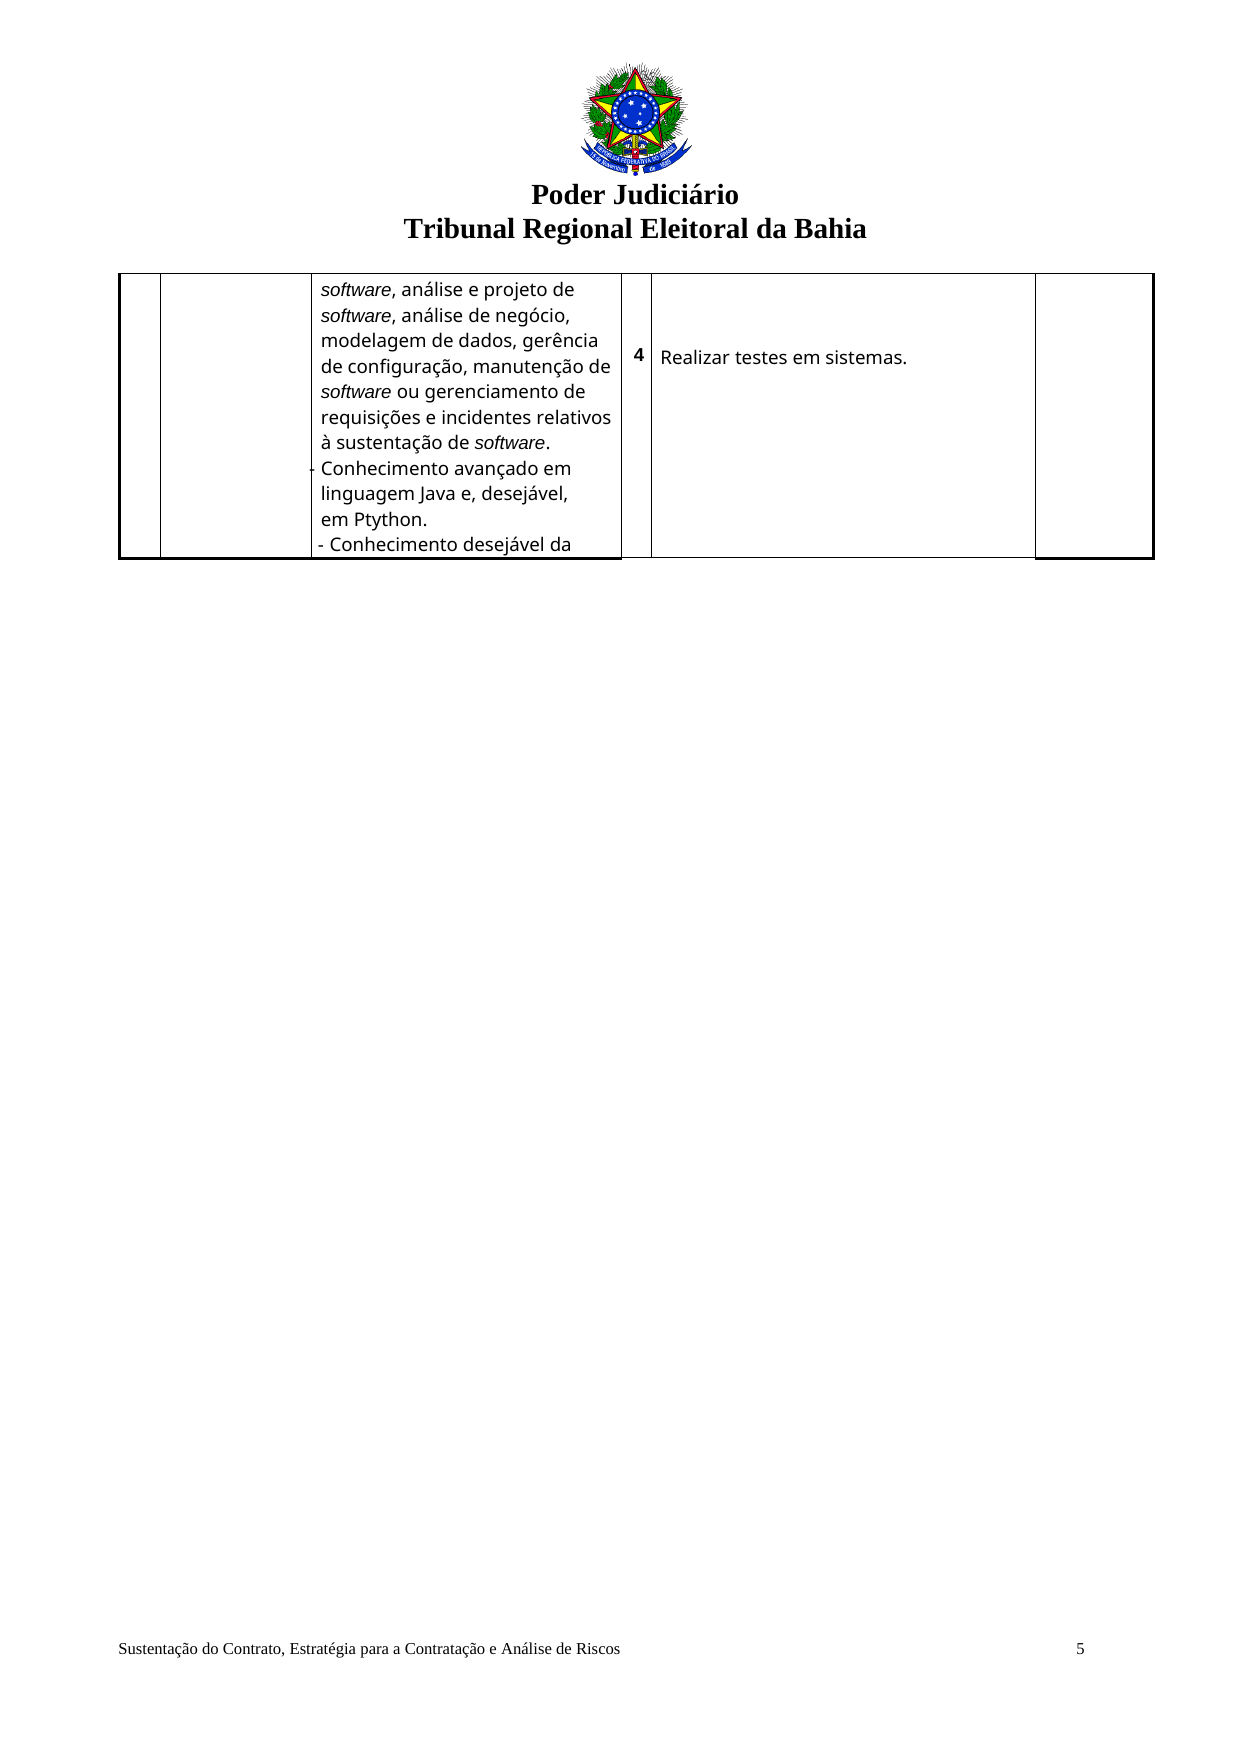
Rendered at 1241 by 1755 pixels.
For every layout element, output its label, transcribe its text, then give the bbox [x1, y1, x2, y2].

table_cell [161, 274, 311, 557]
table_cell [121, 274, 160, 557]
table_cell software, análise e projeto de software, análise de negócio, modelagem de dados, gerência de configuração, manutenção de software ou gerenciamento de requisições e incidentes relativos à sustentação de software. Conhecimento avançado em linguagem Java e, desejável, em Ptython. Conhecimento desejável da [312, 274, 621, 557]
table_cell 4 [622, 274, 651, 557]
table_cell [1036, 274, 1152, 557]
table_cell Realizar testes em sistemas. [652, 274, 1035, 557]
